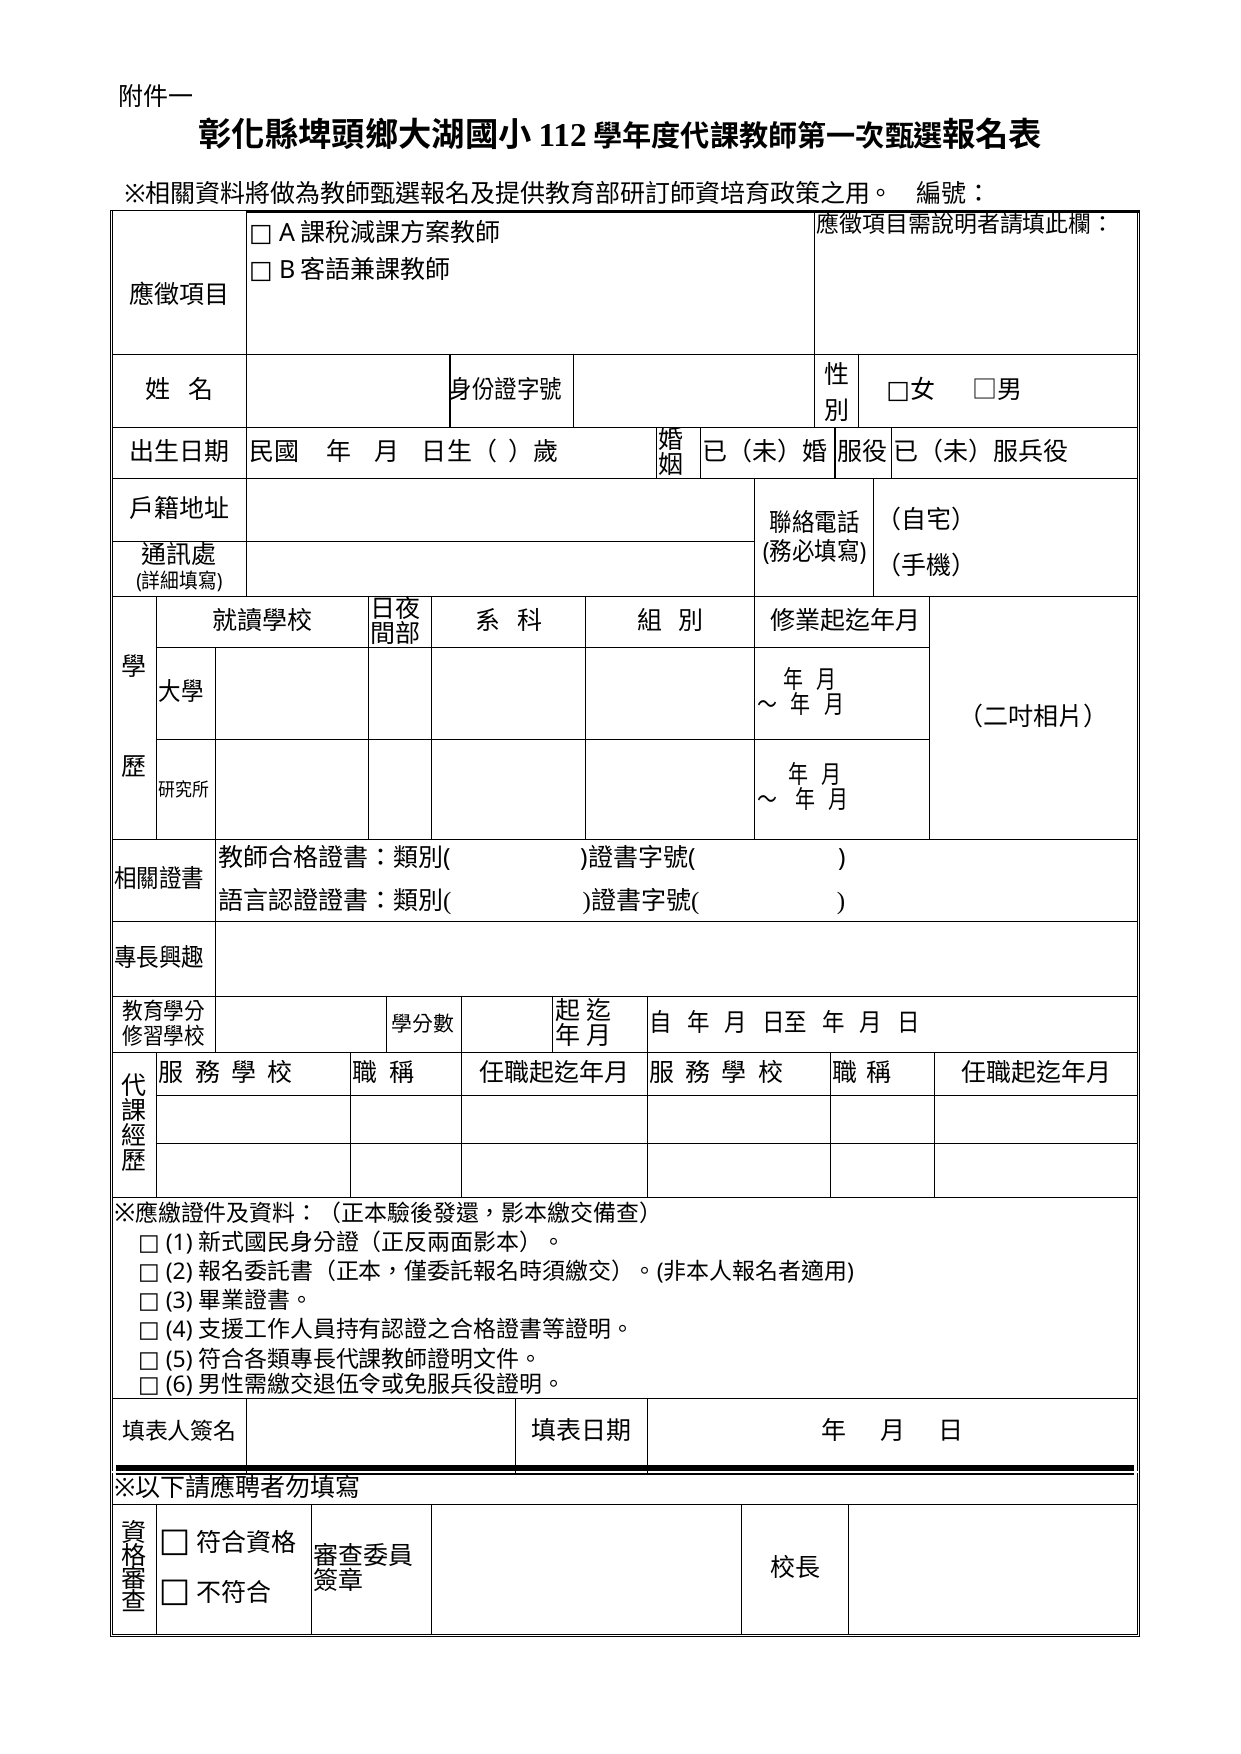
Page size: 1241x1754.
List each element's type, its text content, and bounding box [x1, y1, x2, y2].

table_cell [247, 479, 754, 541]
table_cell [462, 997, 552, 1052]
table_cell [432, 648, 585, 738]
table_cell （自宅） （手機） [874, 479, 1137, 596]
table_cell [247, 1399, 515, 1465]
table_cell [247, 355, 449, 427]
table_cell ※應繳證件及資料：（正本驗後發還，影本繳交備查） □ (1) 新式國民身分證（正反兩面影本）。 □ (2) 報名委託書（正本，僅委託報名時須繳交）。(非本人報名者適用) □ (3) 畢業證書。 □ (4) 支援工作人員持有認證之合格證書等證明。 □ (5) 符合各類專長代課教師證明文件。 □ (6) 男性需繳交退伍令或免服兵役證明。 [113, 1198, 1137, 1398]
table_cell 職 稱 [351, 1053, 461, 1095]
table_cell [216, 922, 1137, 996]
table_cell 組 別 [586, 597, 754, 647]
table_cell [369, 740, 431, 838]
table_cell [216, 997, 386, 1052]
table_cell [216, 740, 368, 838]
table_cell 服 務 學 校 [157, 1053, 350, 1095]
table_cell 專長興趣 [113, 922, 215, 996]
table_cell [574, 355, 814, 427]
table_cell [831, 1096, 934, 1143]
table_cell [935, 1096, 1137, 1143]
table_cell （二吋相片） [930, 597, 1137, 838]
table_cell 填表人簽名 [113, 1399, 246, 1465]
table_cell [648, 1144, 830, 1197]
table_cell 相關證書 [113, 840, 215, 921]
table_cell 資 格 審 查 [113, 1505, 156, 1633]
table_cell [369, 648, 431, 738]
table_cell 審查委員 簽章 [312, 1505, 431, 1633]
table_cell 身份證字號 [451, 355, 573, 427]
table_cell [462, 1144, 647, 1197]
table_cell 聯絡電話 (務必填寫) [755, 479, 873, 596]
table_cell 符合資格 不符合 [157, 1505, 311, 1633]
table_cell [849, 1505, 1137, 1633]
table_cell 性 別 [815, 355, 858, 427]
table_cell 婚 姻 [657, 428, 700, 478]
table_cell 職 稱 [831, 1053, 934, 1095]
table_cell [351, 1144, 461, 1197]
table_cell 已（未）服兵役 [892, 428, 1137, 478]
table_header □ A課稅減課方案教師 □ B客語兼課教師 [247, 213, 814, 353]
table_cell 服役 [836, 428, 891, 478]
table_cell 任職起迄年月 [462, 1053, 647, 1095]
table_cell 大學 [157, 648, 215, 738]
table_cell [157, 1144, 350, 1197]
table_cell 姓 名 [113, 355, 246, 427]
table_cell [462, 1096, 647, 1143]
table_cell 自 年 月 日至 年 月 日 [648, 997, 1137, 1052]
table_cell 修業起迄年月 [755, 597, 929, 647]
table_cell 學分數 [387, 997, 461, 1052]
table_cell [351, 1096, 461, 1143]
table_cell 已（未）婚 [701, 428, 834, 478]
table_cell 出生日期 [113, 428, 246, 478]
table_cell 任職起迄年月 [935, 1053, 1137, 1095]
table_cell 通訊處 (詳細填寫) [113, 542, 246, 596]
text ※相關資料將做為教師甄選報名及提供教育部研訂師資培育政策之用。 編號： [118, 173, 1122, 210]
table_cell [586, 648, 754, 738]
table_cell 戶籍地址 [113, 479, 246, 541]
table_cell 年 月 日 [648, 1399, 1137, 1465]
table_header 應徵項目 [113, 211, 246, 353]
table_cell [935, 1144, 1137, 1197]
table_cell 服 務 學 校 [648, 1053, 830, 1095]
table_cell [247, 542, 754, 596]
table_cell 民國 年 月 日生（ ）歲 [247, 428, 656, 478]
table_cell [586, 740, 754, 838]
table_cell [432, 1505, 741, 1633]
table_cell 校長 [742, 1505, 848, 1633]
table_cell 起 迄 年 月 [553, 997, 647, 1052]
table_cell 年 月 ～ 年 月 [755, 648, 929, 738]
text 附件一 [118, 77, 1122, 113]
table_cell [648, 1096, 830, 1143]
table_cell 日夜 間部 [369, 597, 431, 647]
table_header 應徵項目需說明者請填此欄： [815, 213, 1137, 353]
table_cell 教師合格證書：類別( )證書字號( ) 語言認證證書：類別( )證書字號( ) [216, 840, 1137, 921]
table_cell 系 科 [432, 597, 585, 647]
table_cell □女 □男 [859, 355, 1137, 427]
table_cell ※以下請應聘者勿填寫 [112, 1465, 1138, 1504]
table_cell 代 課 經 歷 [113, 1053, 156, 1197]
table_cell [216, 648, 368, 738]
table_cell 填表日期 [516, 1399, 647, 1465]
table_cell [432, 740, 585, 838]
table_cell 教育學分 修習學校 [113, 997, 215, 1052]
text 彰化縣埤頭鄉大湖國小112學年度代課教師第一次甄選報名表 [118, 113, 1122, 155]
table_cell 研究所 [157, 740, 215, 838]
table_cell [157, 1096, 350, 1143]
table_cell [831, 1144, 934, 1197]
table_cell 學 歷 [113, 597, 156, 838]
table_cell 年 月 ～ 年 月 [755, 740, 929, 838]
table_cell 就讀學校 [157, 597, 368, 647]
